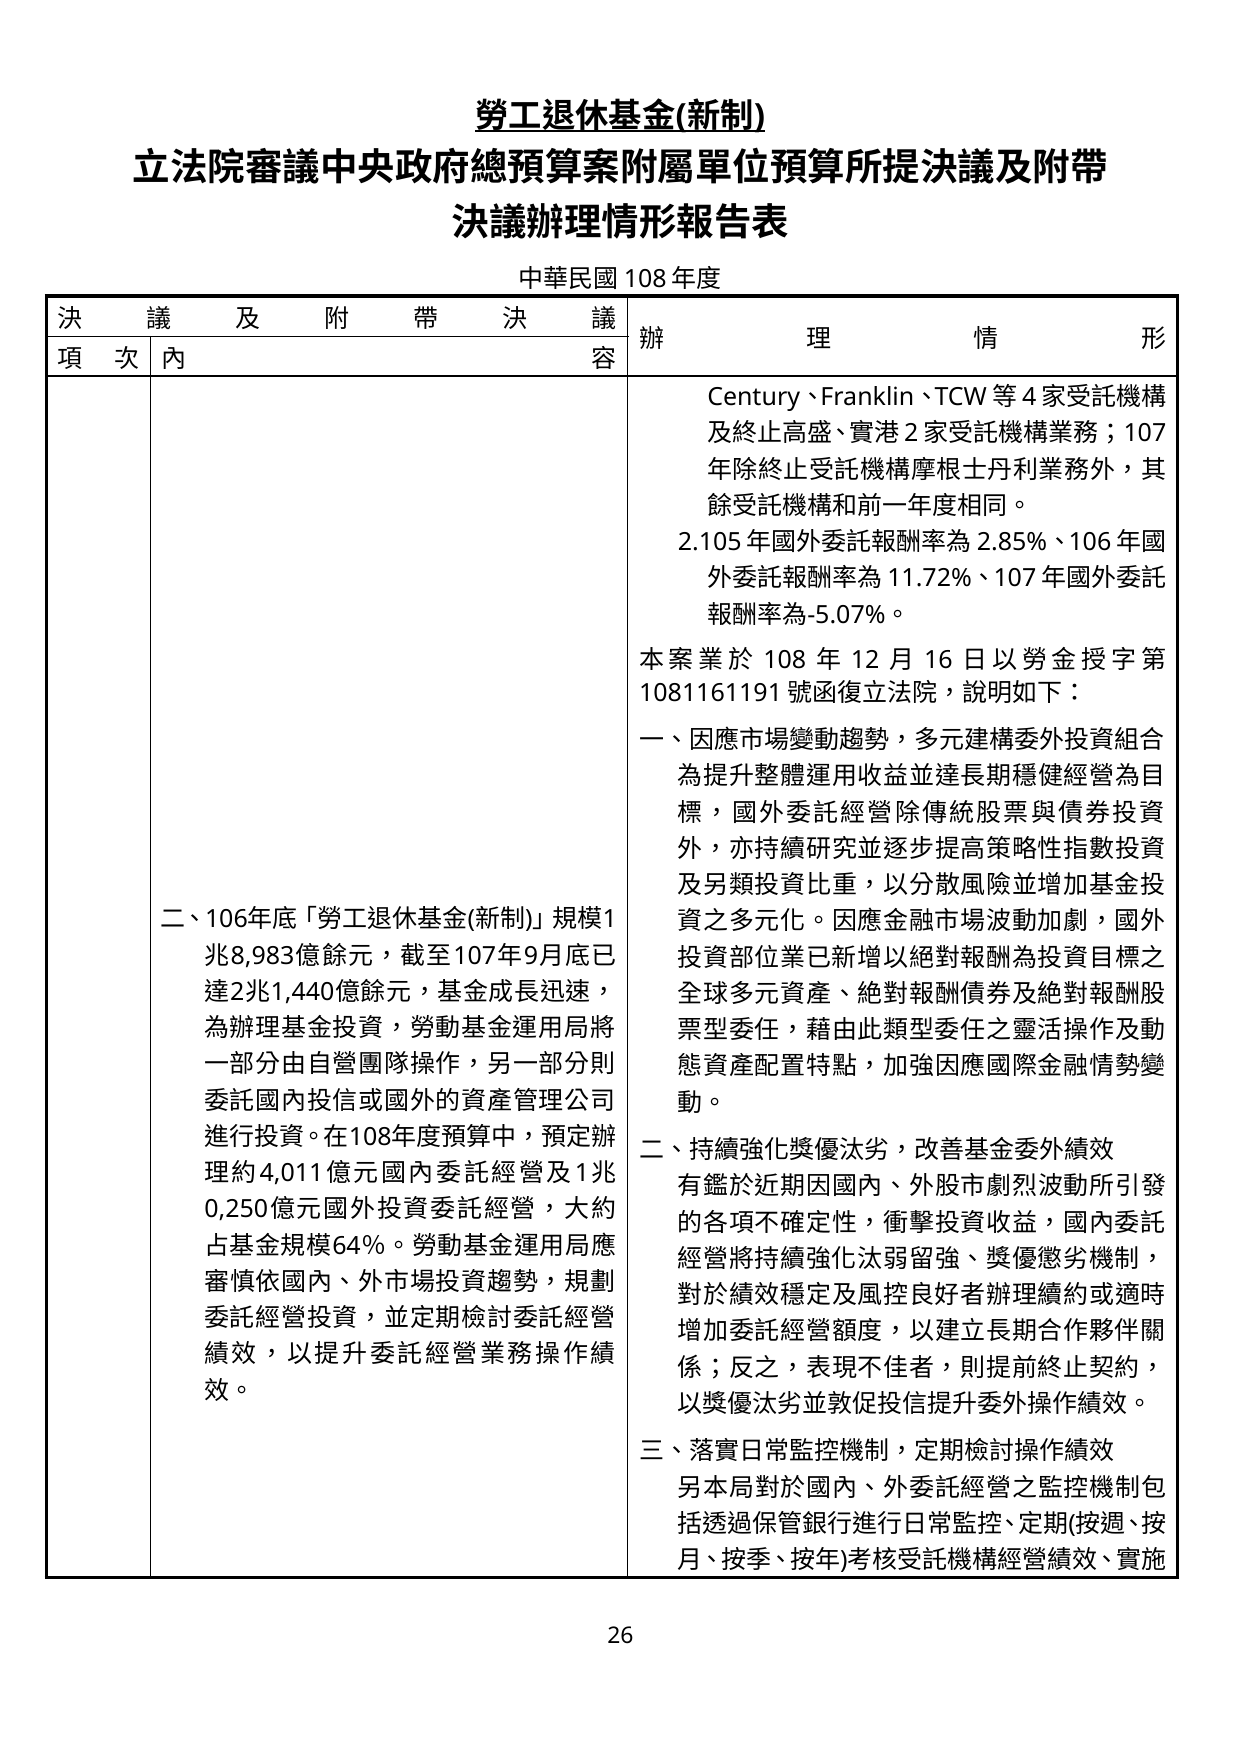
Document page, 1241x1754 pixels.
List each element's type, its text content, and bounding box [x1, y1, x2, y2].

table_cell [48, 377, 150, 1576]
table_cell 項次 [48, 337, 150, 375]
table_cell 二、106年底「勞工退休基金(新制)」規模1兆8,983億餘元，截至107年9月底已達2兆1,440億餘元，基金成長迅速，為辦理基金投資，勞動基金運用局將一部分由自營團隊操作，另一部分則委託國內投信或國外的資產管理公司進行投資。在108年度預算中，預定辦理約4,011億元國內委託經營及1兆0,250億元國外投資委託經營，大約占基金規模64％。勞動基金運用局應審慎依國內、外市場投資趨勢，規劃委託經營投資，並定期檢討委託經營績效，以提升委託經營業務操作績效。 [151, 377, 627, 1576]
table_header 決議及附帶決議 [48, 298, 627, 336]
table_cell 內容 [151, 337, 627, 375]
table_header 辦理情形 [628, 298, 1176, 375]
table_cell Century、Franklin、TCW等4家受託機構及終止高盛、實港2家受託機構業務；107年除終止受託機構摩根士丹利業務外，其餘受託機構和前一年度相同。 2.105年國外委託報酬率為2.85%、106年國外委託報酬率為11.72%、107年國外委託報酬率為-5.07%。 本案業於108年12月16日以勞金授字第1081161191號函復立法院，說明如下： 一、因應市場變動趨勢，多元建構委外投資組合 為提升整體運用收益並達長期穩健經營為目標，國外委託經營除傳統股票與債券投資外，亦持續研究並逐步提高策略性指數投資及另類投資比重，以分散風險並增加基金投資之多元化。因應金融市場波動加劇，國外投資部位業已新增以絕對報酬為投資目標之全球多元資產、絶對報酬債券及絶對報酬股票型委任，藉由此類型委任之靈活操作及動態資產配置特點，加強因應國際金融情勢變動。 二、持續強化獎優汰劣，改善基金委外績效 有鑑於近期因國內、外股市劇烈波動所引發的各項不確定性，衝擊投資收益，國內委託經營將持續強化汰弱留強、獎優懲劣機制，對於績效穩定及風控良好者辦理續約或適時增加委託經營額度，以建立長期合作夥伴關係；反之，表現不佳者，則提前終止契約，以獎優汰劣並敦促投信提升委外操作績效。 三、落實日常監控機制，定期檢討操作績效 另本局對於國內、外委託經營之監控機制包括透過保管銀行進行日常監控、定期(按週、按月、按季、按年)考核受託機構經營績效、實施 [628, 377, 1176, 1576]
